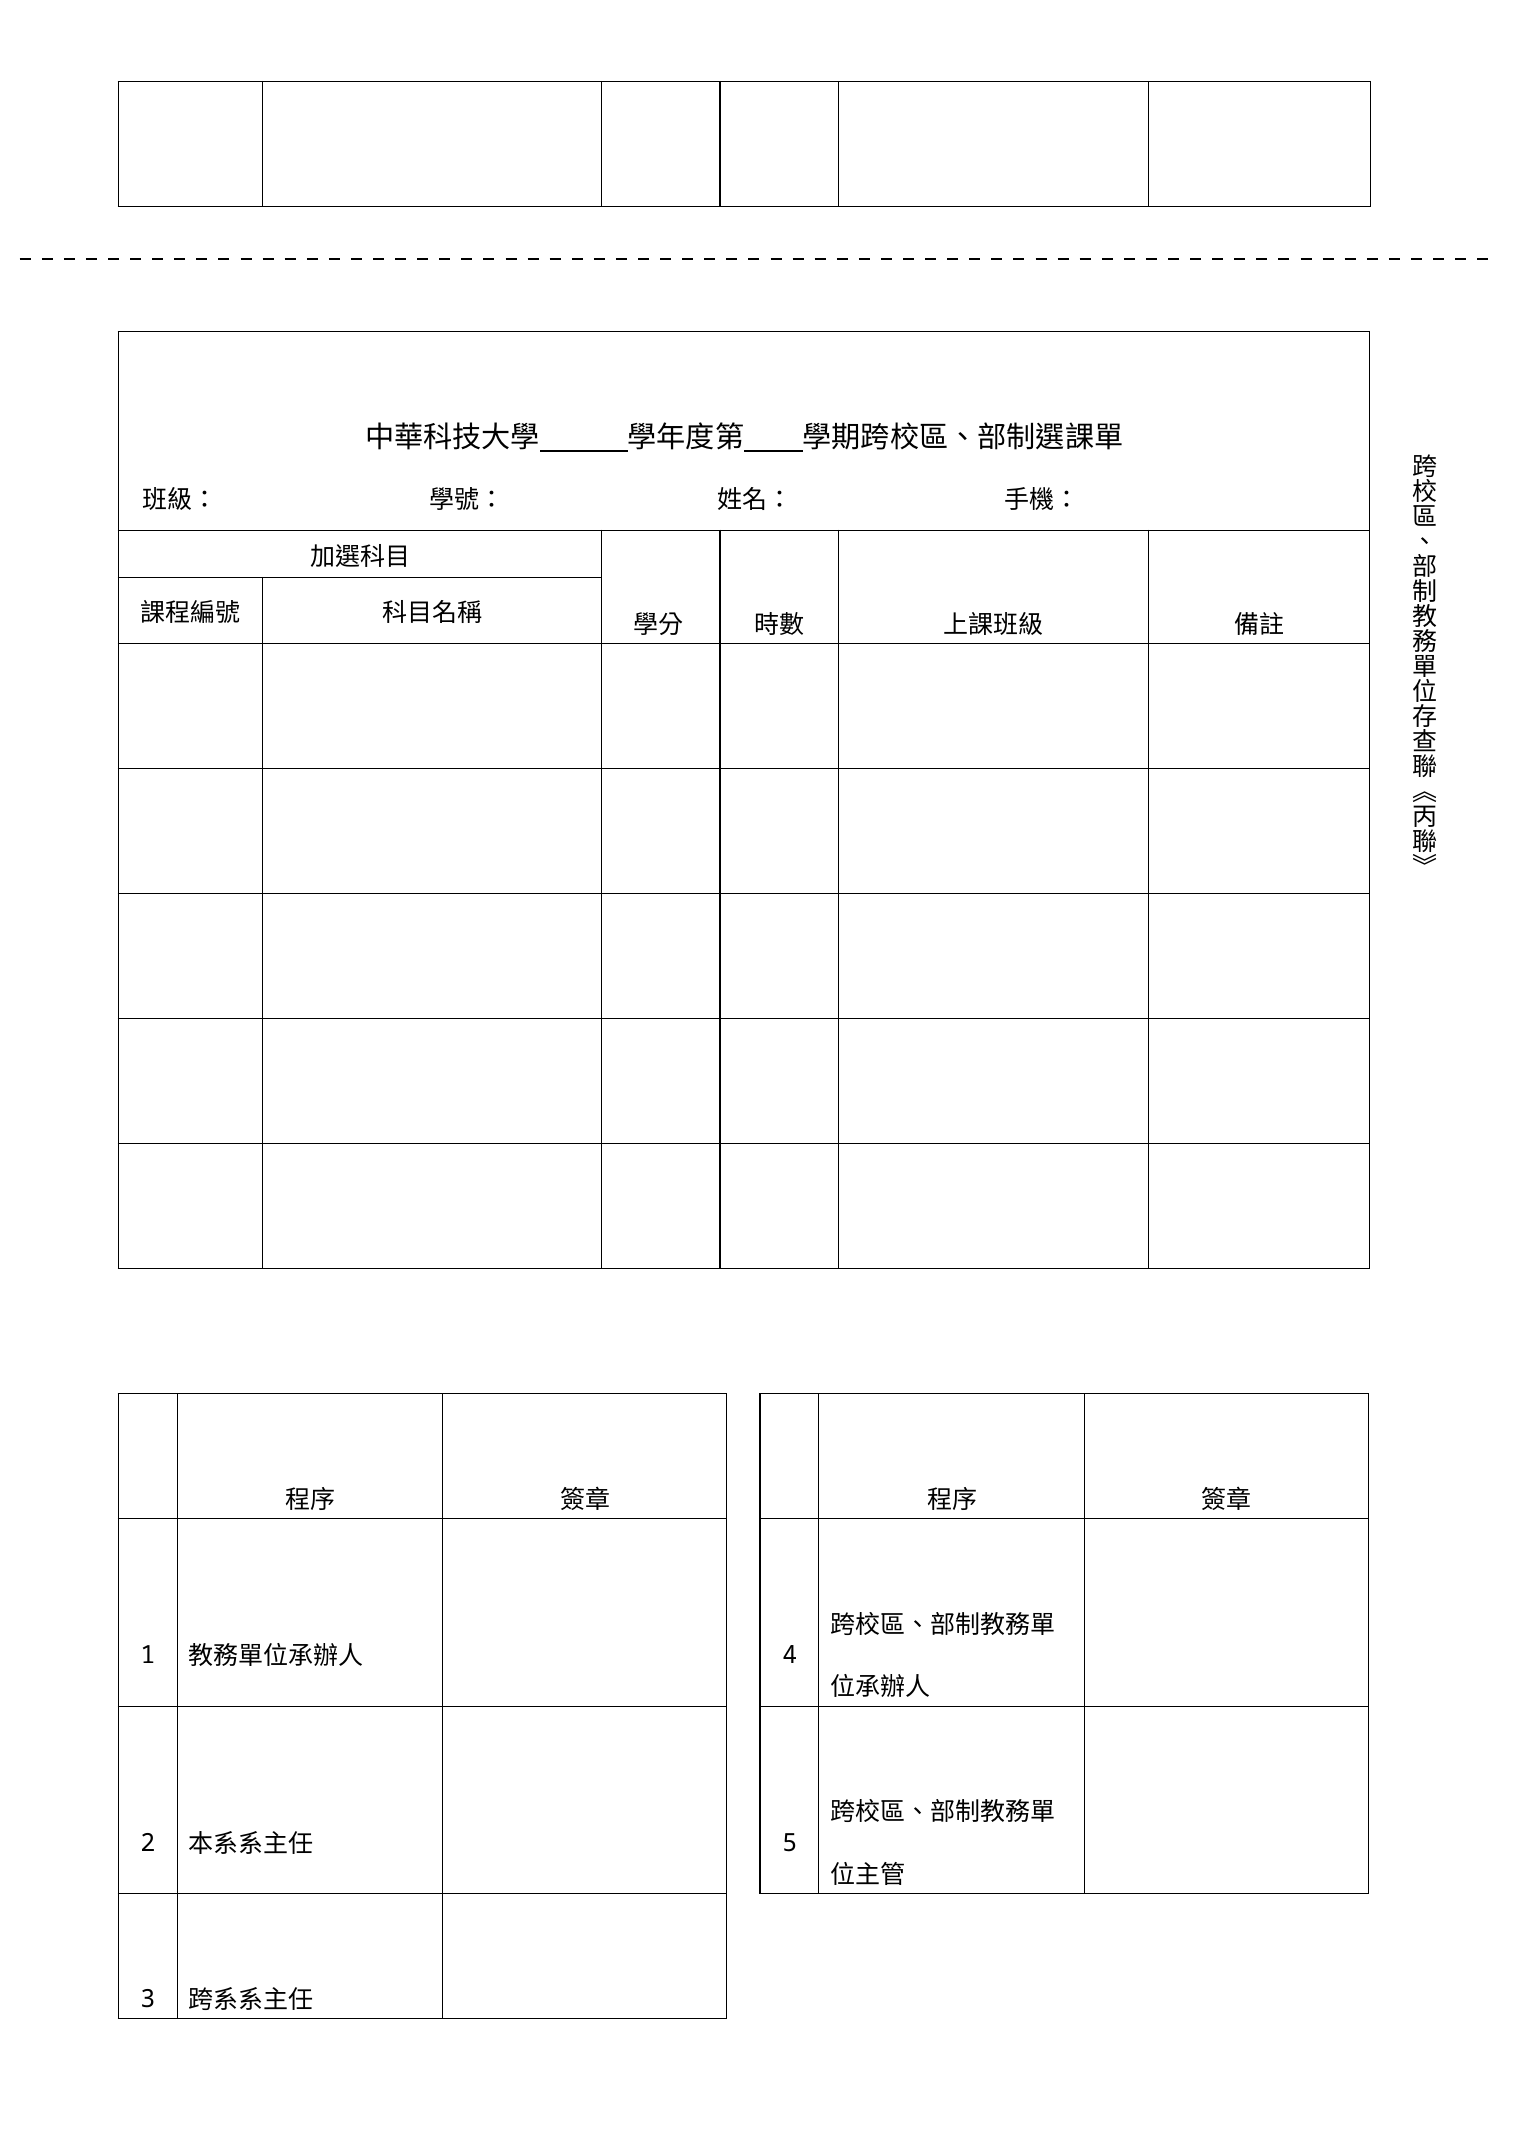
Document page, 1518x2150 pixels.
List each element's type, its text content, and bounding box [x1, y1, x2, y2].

table_header 程序 [819, 1394, 1084, 1518]
table_header 中華科技大學 學年度第 學期跨校區、部制選課單 班級： 學號： 姓名： 手機： [119, 332, 1369, 529]
table_cell [119, 644, 262, 768]
table_cell [602, 1019, 719, 1143]
table_cell [119, 1144, 262, 1268]
table_cell [721, 1019, 838, 1143]
table_header 程序 [178, 1394, 442, 1518]
table_cell [263, 1144, 601, 1268]
table_cell 5 [761, 1707, 818, 1893]
table_cell [727, 1706, 759, 1893]
table_cell [443, 1707, 726, 1893]
table_cell [1085, 1894, 1368, 2018]
table_cell [839, 894, 1148, 1018]
table_cell [721, 1144, 838, 1268]
table_cell 跨系系主任 [178, 1894, 442, 2018]
table_cell [263, 644, 601, 768]
table_cell 1 [119, 1519, 177, 1706]
table_cell [443, 1519, 726, 1706]
table_cell [727, 1518, 759, 1706]
table_cell [839, 769, 1148, 893]
table_cell 備註 [1149, 531, 1369, 643]
table_cell [1149, 1144, 1369, 1268]
table_cell 加選科目 [119, 531, 601, 577]
table_cell 跨校區、部制教務單位承辦人 [819, 1519, 1084, 1706]
table_cell [721, 769, 838, 893]
table_cell [443, 1894, 726, 2018]
table_cell [263, 1019, 601, 1143]
table_cell [839, 1019, 1148, 1143]
table_header 中華科技大學 學年度第 學期跨校區、部制選課單 班級： 學號： 姓名： 手機： [1382, 426, 1451, 969]
table_cell [839, 644, 1148, 768]
table_cell [1149, 894, 1369, 1018]
table_cell [119, 894, 262, 1018]
table_cell [1085, 1707, 1368, 1893]
table_cell 科目名稱 [263, 578, 601, 643]
table_header [761, 1394, 818, 1518]
table_cell 2 [119, 1707, 177, 1893]
table_cell [263, 769, 601, 893]
table_cell [119, 82, 262, 206]
table_cell [263, 894, 601, 1018]
table_cell [1149, 644, 1369, 768]
table_cell [839, 82, 1148, 206]
table_cell [602, 769, 719, 893]
table_cell 上課班級 [839, 531, 1148, 643]
table_cell [819, 1894, 1085, 2018]
table_cell [839, 1144, 1148, 1268]
table_cell 3 [119, 1894, 177, 2018]
table_cell [760, 1894, 819, 2018]
table_cell 跨校區、部制教務單位主管 [819, 1707, 1084, 1893]
table_cell [602, 644, 719, 768]
table_cell 課程編號 [119, 578, 262, 643]
table_cell 教務單位承辦人 [178, 1519, 442, 1706]
table_cell [263, 82, 601, 206]
table_cell [1085, 1519, 1368, 1706]
table_cell 4 [761, 1519, 818, 1706]
table_cell 時數 [721, 531, 838, 643]
table_header [119, 1394, 177, 1518]
table_cell [721, 894, 838, 1018]
table_cell [602, 1144, 719, 1268]
table_cell [119, 769, 262, 893]
table_cell 學分 [602, 531, 719, 643]
table_cell [721, 644, 838, 768]
table_cell [721, 82, 838, 206]
table_cell [602, 82, 719, 206]
table_header [727, 1393, 759, 1518]
table_cell [727, 1893, 760, 2018]
table_cell [119, 1019, 262, 1143]
table_cell [1149, 1019, 1369, 1143]
table_header 簽章 [1085, 1394, 1368, 1518]
table_cell [1149, 769, 1369, 893]
table_cell [602, 894, 719, 1018]
table_cell [1149, 82, 1370, 206]
table_header 簽章 [443, 1394, 726, 1518]
table_cell 本系系主任 [178, 1707, 442, 1893]
